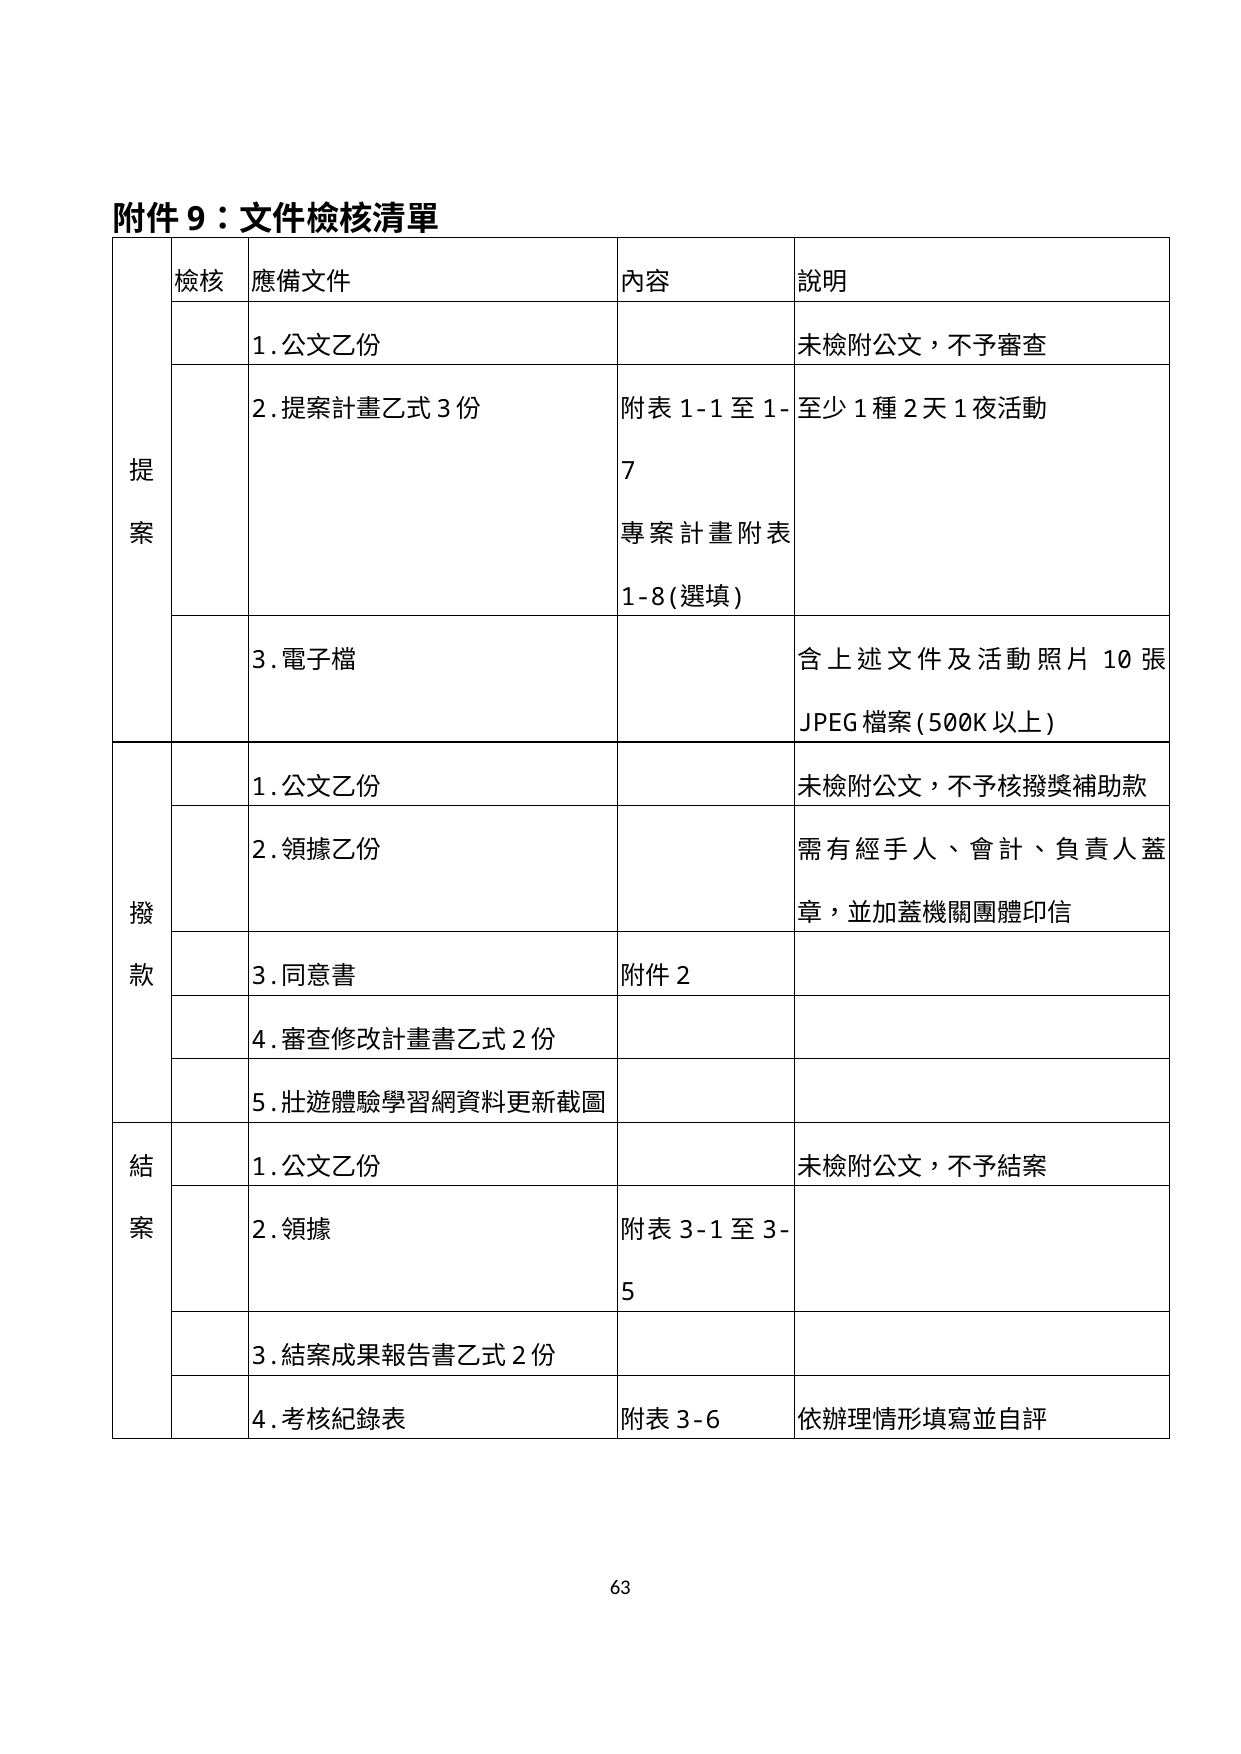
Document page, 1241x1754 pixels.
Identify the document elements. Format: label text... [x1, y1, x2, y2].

table_cell 5.壯遊體驗學習網資料更新截圖 [249, 1059, 617, 1122]
table_cell [618, 302, 794, 364]
table_cell 未檢附公文，不予結案 [795, 1123, 1169, 1185]
table_cell 含上述文件及活動照片10張JPEG檔案(500K以上) [795, 616, 1169, 741]
table_cell 3.結案成果報告書乙式2份 [249, 1312, 617, 1375]
table_cell 需有經手人、會計、負責人蓋章，並加蓋機關團體印信 [795, 806, 1169, 931]
table_cell [618, 1312, 794, 1375]
table_cell 依辦理情形填寫並自評 [795, 1376, 1169, 1438]
table_cell [618, 1059, 794, 1122]
table_cell [172, 1376, 248, 1438]
table_cell [618, 743, 794, 805]
table_cell 2.提案計畫乙式3份 [249, 365, 617, 615]
table_cell 1.公文乙份 [249, 743, 617, 805]
table_cell [618, 1123, 794, 1185]
table_cell 2.領據 [249, 1186, 617, 1311]
table_cell [795, 1186, 1169, 1311]
text 附件9：文件檢核清單 [112, 175, 1128, 237]
table_cell 結 案 [113, 1123, 171, 1438]
table_cell [172, 806, 248, 931]
table_cell 1.公文乙份 [249, 302, 617, 364]
table_cell 3.同意書 [249, 932, 617, 994]
table_cell [795, 932, 1169, 994]
table_cell 3.電子檔 [249, 616, 617, 741]
table_header 應備文件 [249, 238, 617, 301]
table_cell [172, 1123, 248, 1185]
table_cell [172, 1186, 248, 1311]
table_cell [172, 616, 248, 741]
table_cell [795, 996, 1169, 1058]
table_cell 附表3-6 [618, 1376, 794, 1438]
table_cell [795, 1059, 1169, 1122]
table_header 檢核 [172, 238, 248, 301]
table_cell 2.領據乙份 [249, 806, 617, 931]
table_cell [172, 743, 248, 805]
table_cell [172, 302, 248, 364]
table_cell 未檢附公文，不予核撥獎補助款 [795, 743, 1169, 805]
table_cell 撥 款 [113, 743, 171, 1122]
table_cell [172, 932, 248, 994]
table_cell [795, 1312, 1169, 1375]
table_cell [172, 1312, 248, 1375]
table_cell [172, 996, 248, 1058]
table_header 提 案 [113, 238, 171, 741]
table_cell 至少1種2天1夜活動 [795, 365, 1169, 615]
table_cell 4.審查修改計畫書乙式2份 [249, 996, 617, 1058]
table_cell [618, 616, 794, 741]
table_cell 未檢附公文，不予審查 [795, 302, 1169, 364]
table_cell 附件2 [618, 932, 794, 994]
table_cell 1.公文乙份 [249, 1123, 617, 1185]
table_header 內容 [618, 238, 794, 301]
table_cell [618, 996, 794, 1058]
table_cell [172, 365, 248, 615]
table_header 說明 [795, 238, 1169, 301]
table_cell 附表1-1至1-7 專案計畫附表1-8(選填) [618, 365, 794, 615]
table_cell 附表3-1至3-5 [618, 1186, 794, 1311]
table_cell [618, 806, 794, 931]
table_cell 4.考核紀錄表 [249, 1376, 617, 1438]
table_cell [172, 1059, 248, 1122]
